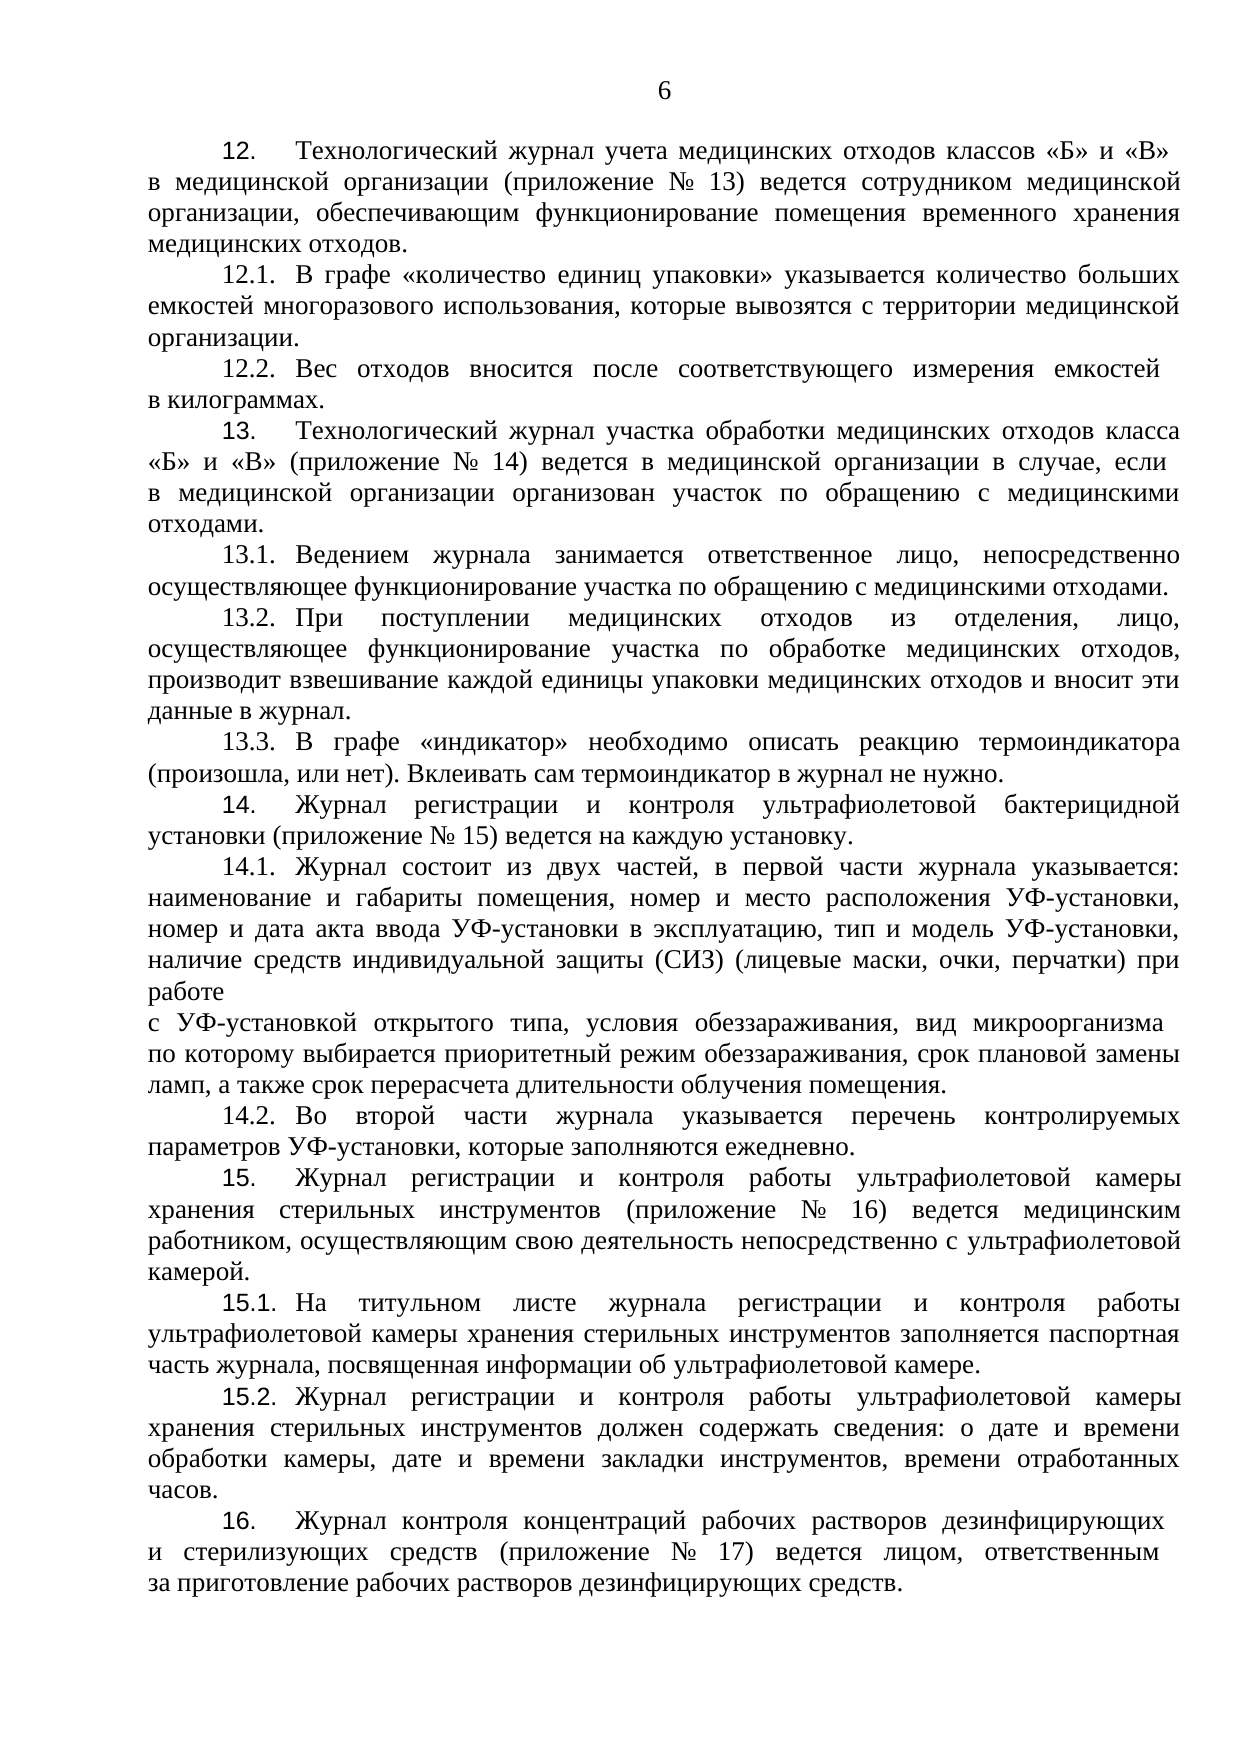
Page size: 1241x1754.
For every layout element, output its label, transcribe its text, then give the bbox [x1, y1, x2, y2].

list Журнал регистрации и контроля работы ультрафиолетовой камеры хранения стерильных инструментов должен содержать сведения: о дате и времени обработки камеры, дате и времени закладки инструментов, времени отработанных часов. [148, 1379, 1181, 1504]
list При поступлении медицинских отходов из отделения, лицо, осуществляющее функционирование участка по обработке медицинских отходов, производит взвешивание каждой единицы упаковки медицинских отходов и вносит эти данные в журнал. [148, 601, 1181, 726]
list Журнал контроля концентраций рабочих растворов дезинфицирующих и стерилизующих средств (приложение № 17) ведется лицом, ответственным за приготовление рабочих растворов дезинфицирующих средств. [148, 1504, 1181, 1598]
list Журнал регистрации и контроля работы ультрафиолетовой камеры хранения стерильных инструментов (приложение № 16) ведется медицинским работником, осуществляющим свою деятельность непосредственно с ультрафиолетовой камерой. [148, 1162, 1181, 1286]
list Журнал регистрации и контроля ультрафиолетовой бактерицидной установки (приложение № 15) ведется на каждую установку. [148, 788, 1181, 850]
list Журнал состоит из двух частей, в первой части журнала указывается: наименование и габариты помещения, номер и место расположения УФ-установки, номер и дата акта ввода УФ-установки в эксплуатацию, тип и модель УФ-установки, наличие средств индивидуальной защиты (СИЗ) (лицевые маски, очки, перчатки) при работе с УФ-установкой открытого типа, условия обеззараживания, вид микроорганизма по которому выбирается приоритетный режим обеззараживания, срок плановой замены ламп, а также срок перерасчета длительности облучения помещения. [148, 850, 1181, 1099]
list Вес отходов вносится после соответствующего измерения емкостей в килограммах. [148, 352, 1181, 414]
list В графе «индикатор» необходимо описать реакцию термоиндикатора (произошла, или нет). Вклеивать сам термоиндикатор в журнал не нужно. [148, 726, 1181, 788]
list Технологический журнал участка обработки медицинских отходов класса «Б» и «В» (приложение № 14) ведется в медицинской организации в случае, если в медицинской организации организован участок по обращению с медицинскими отходами. [148, 414, 1181, 539]
list В графе «количество единиц упаковки» указывается количество больших емкостей многоразового использования, которые вывозятся с территории медицинской организации. [148, 258, 1181, 352]
list Ведением журнала занимается ответственное лицо, непосредственно осуществляющее функционирование участка по обращению с медицинскими отходами. [148, 539, 1181, 601]
list Технологический журнал учета медицинских отходов классов «Б» и «В» в медицинской организации (приложение № 13) ведется сотрудником медицинской организации, обеспечивающим функционирование помещения временного хранения медицинских отходов. [148, 134, 1181, 258]
list На титульном листе журнала регистрации и контроля работы ультрафиолетовой камеры хранения стерильных инструментов заполняется паспортная часть журнала, посвященная информации об ультрафиолетовой камере. [148, 1286, 1181, 1379]
list Во второй части журнала указывается перечень контролируемых параметров УФ-установки, которые заполняются ежедневно. [148, 1099, 1181, 1162]
